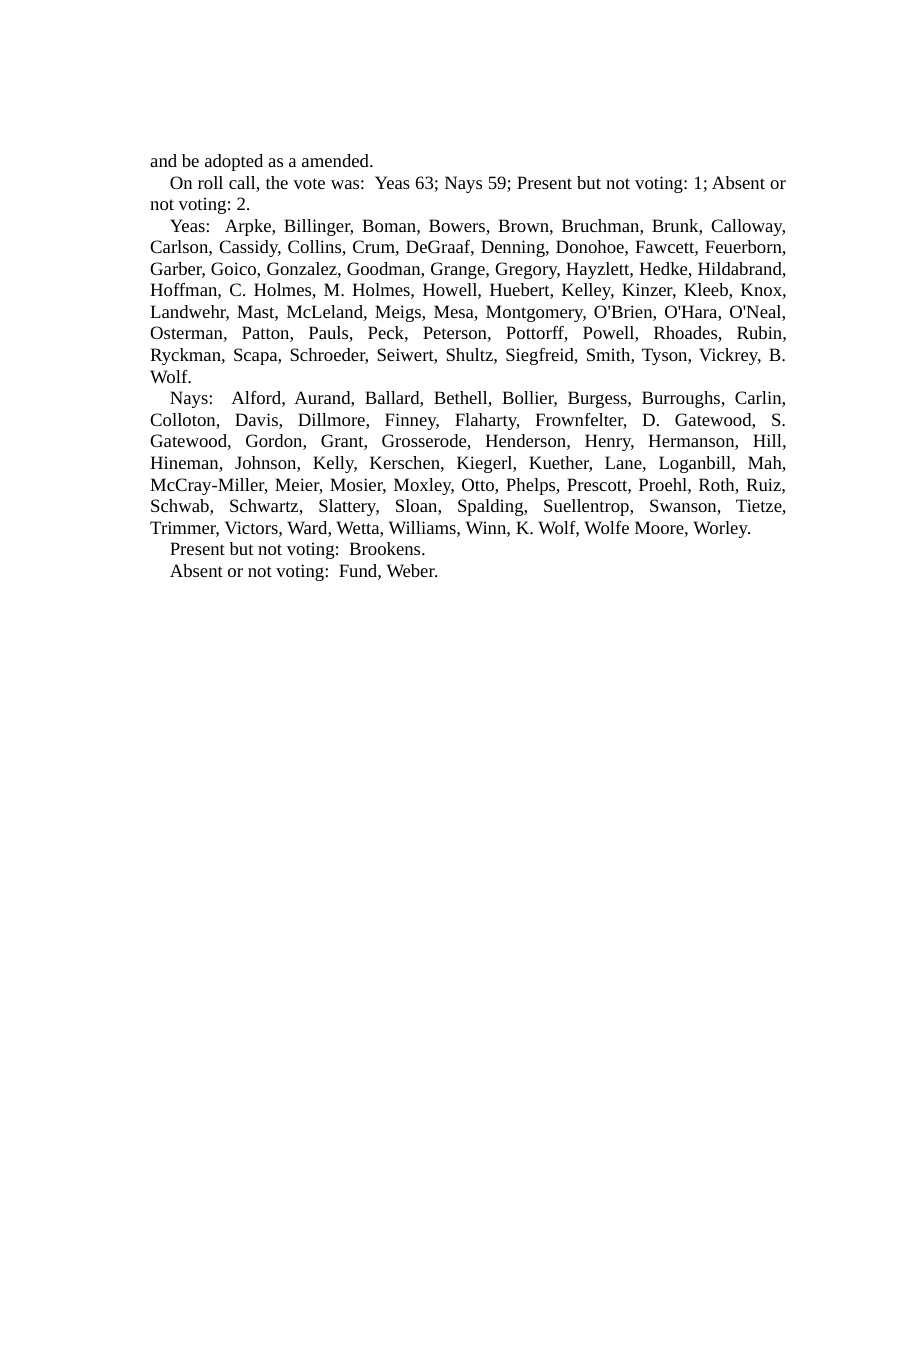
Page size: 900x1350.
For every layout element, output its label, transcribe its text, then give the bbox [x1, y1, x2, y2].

text Yeas: Arpke, Billinger, Boman, Bowers, Brown, Bruchman, Brunk, Calloway, Carlson, Cassidy, Collins, Crum, DeGraaf, Denning, Donohoe, Fawcett, Feuerborn, Garber, Goico, Gonzalez, Goodman, Grange, Gregory, Hayzlett, Hedke, Hildabrand, Hoffman, C. Holmes, M. Holmes, Howell, Huebert, Kelley, Kinzer, Kleeb, Knox, Landwehr, Mast, McLeland, Meigs, Mesa, Montgomery, O'Brien, O'Hara, O'Neal, Osterman, Patton, Pauls, Peck, Peterson, Pottorff, Powell, Rhoades, Rubin, Ryckman, Scapa, Schroeder, Seiwert, Shultz, Siegfreid, Smith, Tyson, Vickrey, B. Wolf. [150, 215, 787, 387]
text Nays: Alford, Aurand, Ballard, Bethell, Bollier, Burgess, Burroughs, Carlin, Colloton, Davis, Dillmore, Finney, Flaharty, Frownfelter, D. Gatewood, S. Gatewood, Gordon, Grant, Grosserode, Henderson, Henry, Hermanson, Hill, Hineman, Johnson, Kelly, Kerschen, Kiegerl, Kuether, Lane, Loganbill, Mah, McCray-Miller, Meier, Mosier, Moxley, Otto, Phelps, Prescott, Proehl, Roth, Ruiz, Schwab, Schwartz, Slattery, Sloan, Spalding, Suellentrop, Swanson, Tietze, Trimmer, Victors, Ward, Wetta, Williams, Winn, K. Wolf, Wolfe Moore, Worley. [150, 387, 787, 538]
text Absent or not voting: Fund, Weber. [150, 560, 787, 581]
text On roll call, the vote was: Yeas 63; Nays 59; Present but not voting: 1; Absent or not voting: 2. [150, 172, 787, 215]
text Present but not voting: Brookens. [150, 538, 787, 560]
text and be adopted as a amended. [150, 150, 787, 172]
